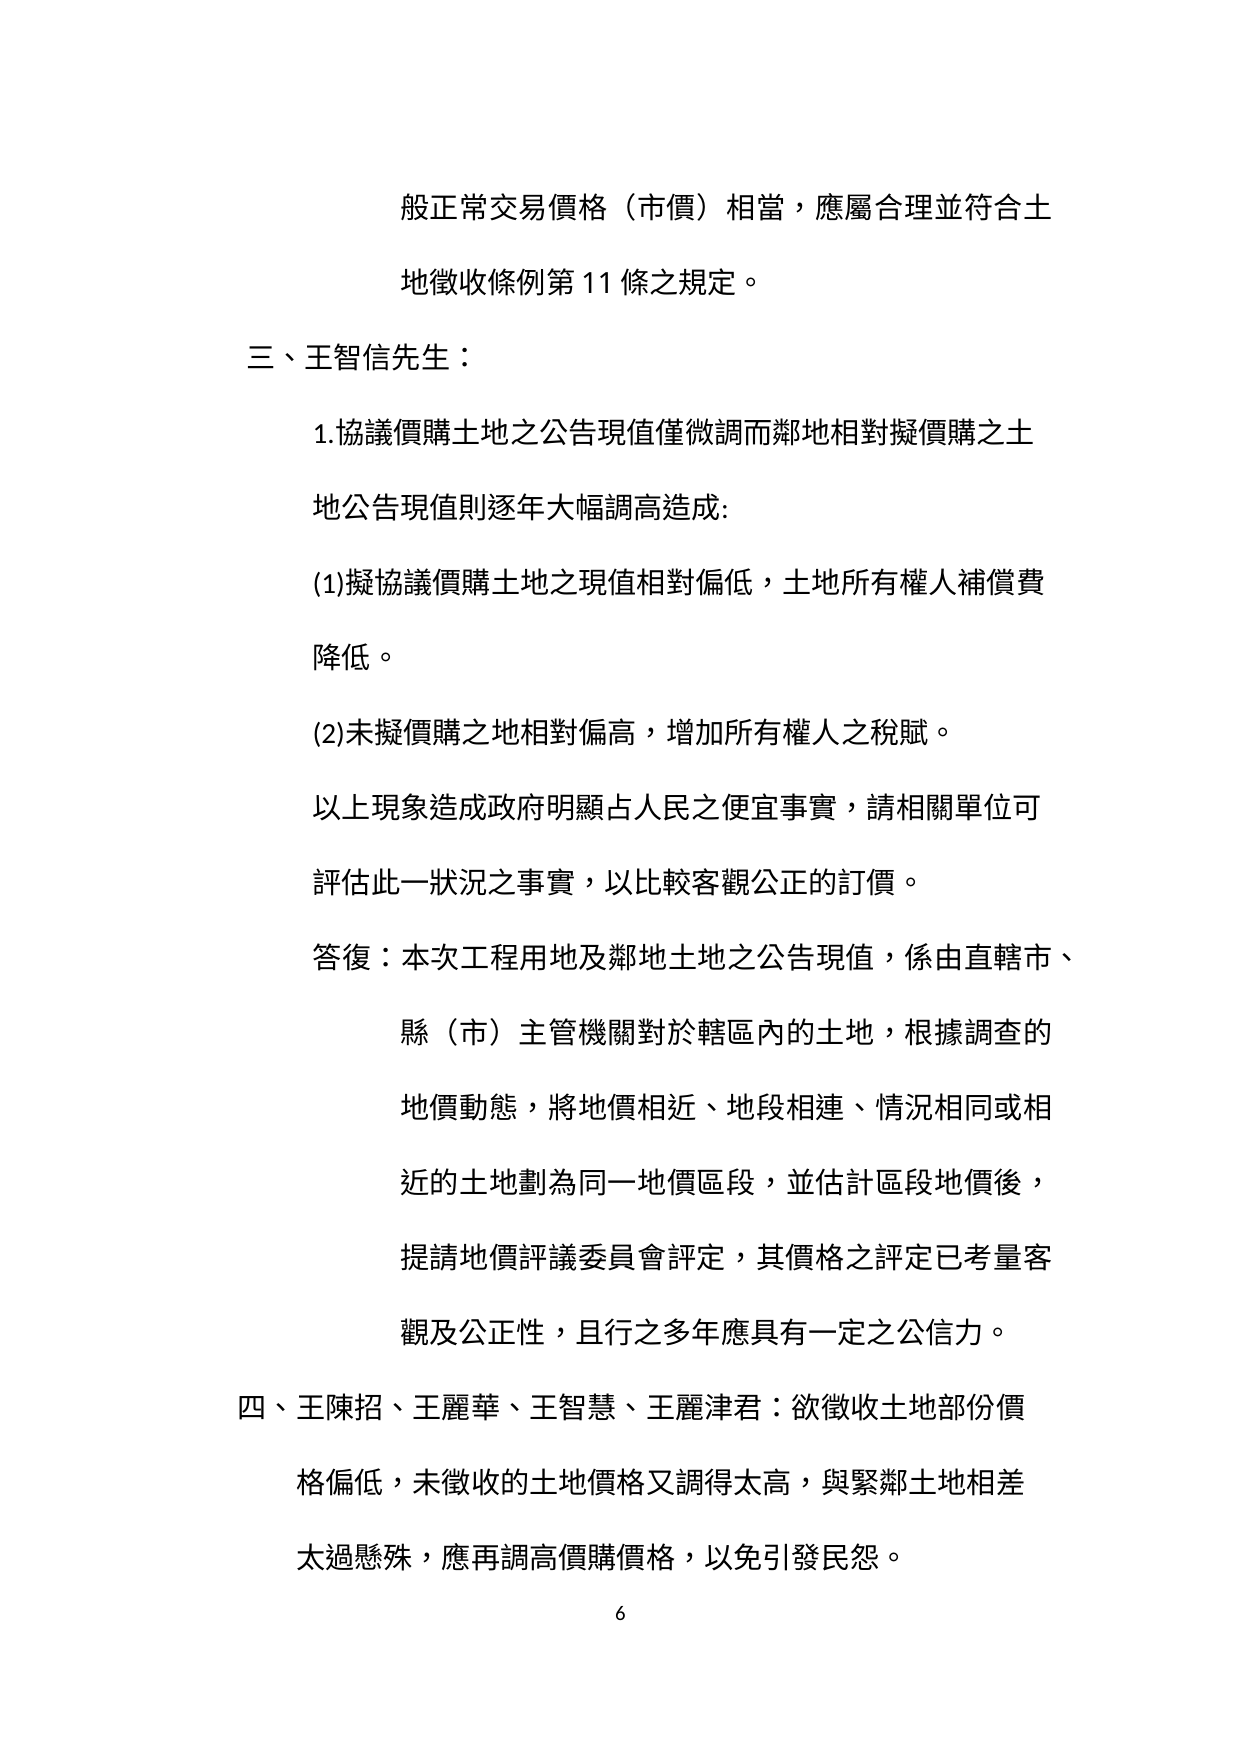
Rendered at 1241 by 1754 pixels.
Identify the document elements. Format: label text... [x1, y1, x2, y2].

text 1.協議價購土地之公告現值僅微調而鄰地相對擬價購之土地公告現值則逐年大幅調高造成: [312, 387, 1053, 537]
text 般正常交易價格（市價）相當，應屬合理並符合土地徵收條例第11條之規定。 [312, 162, 1053, 312]
text 三、王智信先生： [187, 312, 1053, 387]
text 以上現象造成政府明顯占人民之便宜事實，請相關單位可評估此一狀況之事實，以比較客觀公正的訂價。 [312, 762, 1053, 912]
text 答復：本次工程用地及鄰地土地之公告現值，係由直轄市、縣（市）主管機關對於轄區內的土地，根據調查的地價動態，將地價相近、地段相連、情況相同或相近的土地劃為同一地價區段，並估計區段地價後，提請地價評議委員會評定，其價格之評定已考量客觀及公正性，且行之多年應具有一定之公信力。 [312, 912, 1053, 1362]
text 四、王陳招、王麗華、王智慧、王麗津君：欲徵收土地部份價格偏低，未徵收的土地價格又調得太高，與緊鄰土地相差太過懸殊，應再調高價購價格，以免引發民怨。 [237, 1362, 1053, 1587]
text (1)擬協議價購土地之現值相對偏低，土地所有權人補償費降低。 [312, 537, 1053, 687]
text (2)未擬價購之地相對偏高，增加所有權人之稅賦。 [312, 687, 1053, 762]
